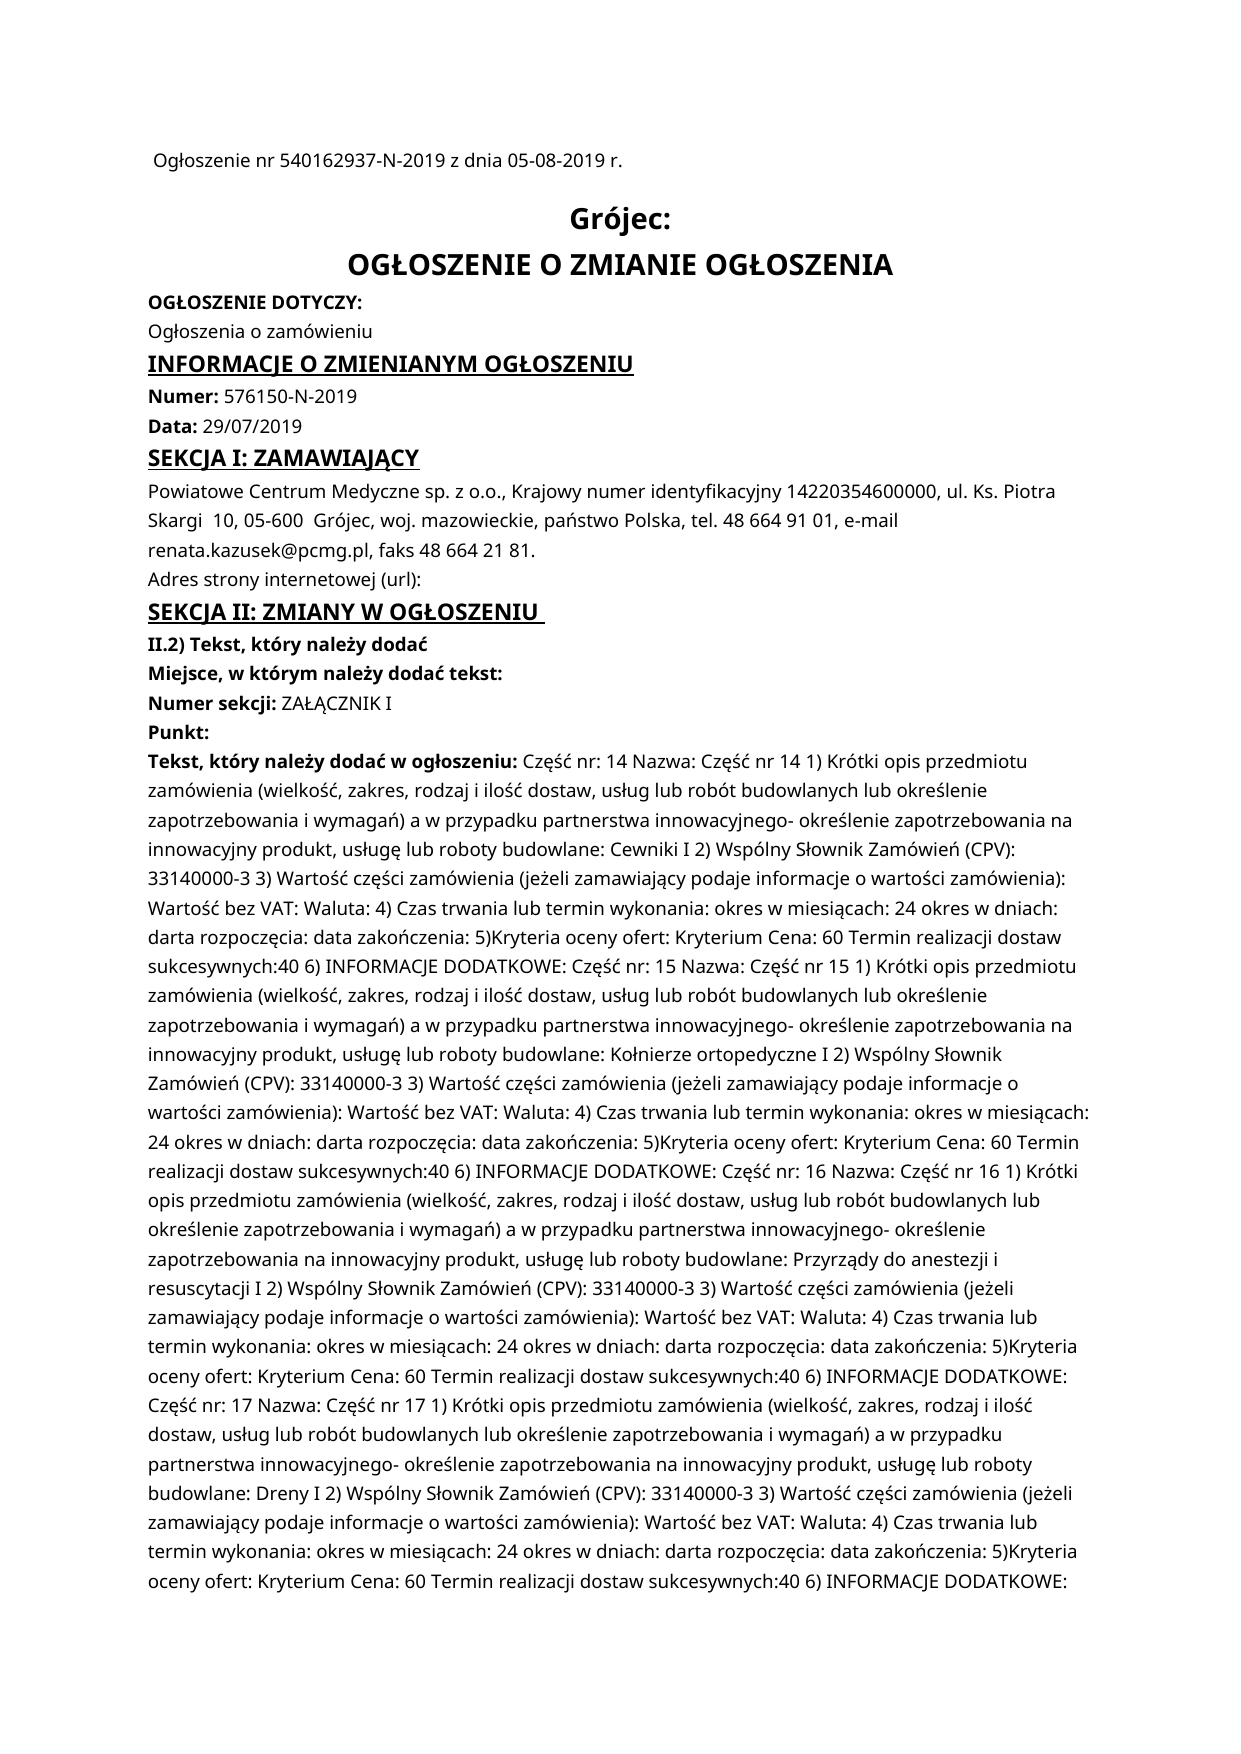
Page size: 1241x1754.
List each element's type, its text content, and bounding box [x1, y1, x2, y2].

text Miejsce, w którym należy dodać tekst: Numer sekcji: ZAŁĄCZNIK I Punkt: Tekst, który należy dodać w ogłoszeniu: Część nr: 14 Nazwa: Część nr 14 1) Krótki opis przedmiotu zamówienia (wielkość, zakres, rodzaj i ilość dostaw, usług lub robót budowlanych lub określenie zapotrzebowania i wymagań) a w przypadku partnerstwa innowacyjnego- określenie zapotrzebowania na innowacyjny produkt, usługę lub roboty budowlane: Cewniki I 2) Wspólny Słownik Zamówień (CPV): 33140000-3 3) Wartość części zamówienia (jeżeli zamawiający podaje informacje o wartości zamówienia): Wartość bez VAT: Waluta: 4) Czas trwania lub termin wykonania: okres w miesiącach: 24 okres w dniach: darta rozpoczęcia: data zakończenia: 5)Kryteria oceny ofert: Kryterium Cena: 60 Termin realizacji dostaw sukcesywnych:40 6) INFORMACJE DODATKOWE: Część nr: 15 Nazwa: Część nr 15 1) Krótki opis przedmiotu zamówienia (wielkość, zakres, rodzaj i ilość dostaw, usług lub robót budowlanych lub określenie zapotrzebowania i wymagań) a w przypadku partnerstwa innowacyjnego- określenie zapotrzebowania na innowacyjny produkt, usługę lub roboty budowlane: Kołnierze ortopedyczne I 2) Wspólny Słownik Zamówień (CPV): 33140000-3 3) Wartość części zamówienia (jeżeli zamawiający podaje informacje o wartości zamówienia): Wartość bez VAT: Waluta: 4) Czas trwania lub termin wykonania: okres w miesiącach: 24 okres w dniach: darta rozpoczęcia: data zakończenia: 5)Kryteria oceny ofert: Kryterium Cena: 60 Termin realizacji dostaw sukcesywnych:40 6) INFORMACJE DODATKOWE: Część nr: 16 Nazwa: Część nr 16 1) Krótki opis przedmiotu zamówienia (wielkość, zakres, rodzaj i ilość dostaw, usług lub robót budowlanych lub określenie zapotrzebowania i wymagań) a w przypadku partnerstwa innowacyjnego- określenie zapotrzebowania na innowacyjny produkt, usługę lub roboty budowlane: Przyrządy do anestezji i resuscytacji I 2) Wspólny Słownik Zamówień (CPV): 33140000-3 3) Wartość części zamówienia (jeżeli zamawiający podaje informacje o wartości zamówienia): Wartość bez VAT: Waluta: 4) Czas trwania lub termin wykonania: okres w miesiącach: 24 okres w dniach: darta rozpoczęcia: data zakończenia: 5)Kryteria oceny ofert: Kryterium Cena: 60 Termin realizacji dostaw sukcesywnych:40 6) INFORMACJE DODATKOWE: Część nr: 17 Nazwa: Część nr 17 1) Krótki opis przedmiotu zamówienia (wielkość, zakres, rodzaj i ilość dostaw, usług lub robót budowlanych lub określenie zapotrzebowania i wymagań) a w przypadku partnerstwa innowacyjnego- określenie zapotrzebowania na innowacyjny produkt, usługę lub roboty budowlane: Dreny I 2) Wspólny Słownik Zamówień (CPV): 33140000-3 3) Wartość części zamówienia (jeżeli zamawiający podaje informacje o wartości zamówienia): Wartość bez VAT: Waluta: 4) Czas trwania lub termin wykonania: okres w miesiącach: 24 okres w dniach: darta rozpoczęcia: data zakończenia: 5)Kryteria oceny ofert: Kryterium Cena: 60 Termin realizacji dostaw sukcesywnych:40 6) INFORMACJE DODATKOWE: [148, 661, 1093, 1593]
text Powiatowe Centrum Medyczne sp. z o.o., Krajowy numer identyfikacyjny 14220354600000, ul. Ks. Piotra Skargi 10, 05-600 Grójec, woj. mazowieckie, państwo Polska, tel. 48 664 91 01, e-mail renata.kazusek@pcmg.pl, faks 48 664 21 81. Adres strony internetowej (url): [148, 478, 1093, 592]
text Grójec: OGŁOSZENIE O ZMIANIE OGŁOSZENIA [148, 198, 1093, 283]
text Ogłoszenie nr 540162937-N-2019 z dnia 05-08-2019 r. [148, 148, 1093, 173]
text II.2) Tekst, który należy dodać [148, 631, 1093, 657]
text Numer: 576150-N-2019 Data: 29/07/2019 [148, 384, 1093, 439]
text SEKCJA II: ZMIANY W OGŁOSZENIU [148, 595, 1093, 627]
text OGŁOSZENIE DOTYCZY: [148, 289, 1093, 315]
text INFORMACJE O ZMIENIANYM OGŁOSZENIU [148, 348, 1093, 379]
text Ogłoszenia o zamówieniu [148, 319, 1093, 344]
text SEKCJA I: ZAMAWIAJĄCY [148, 442, 1093, 474]
